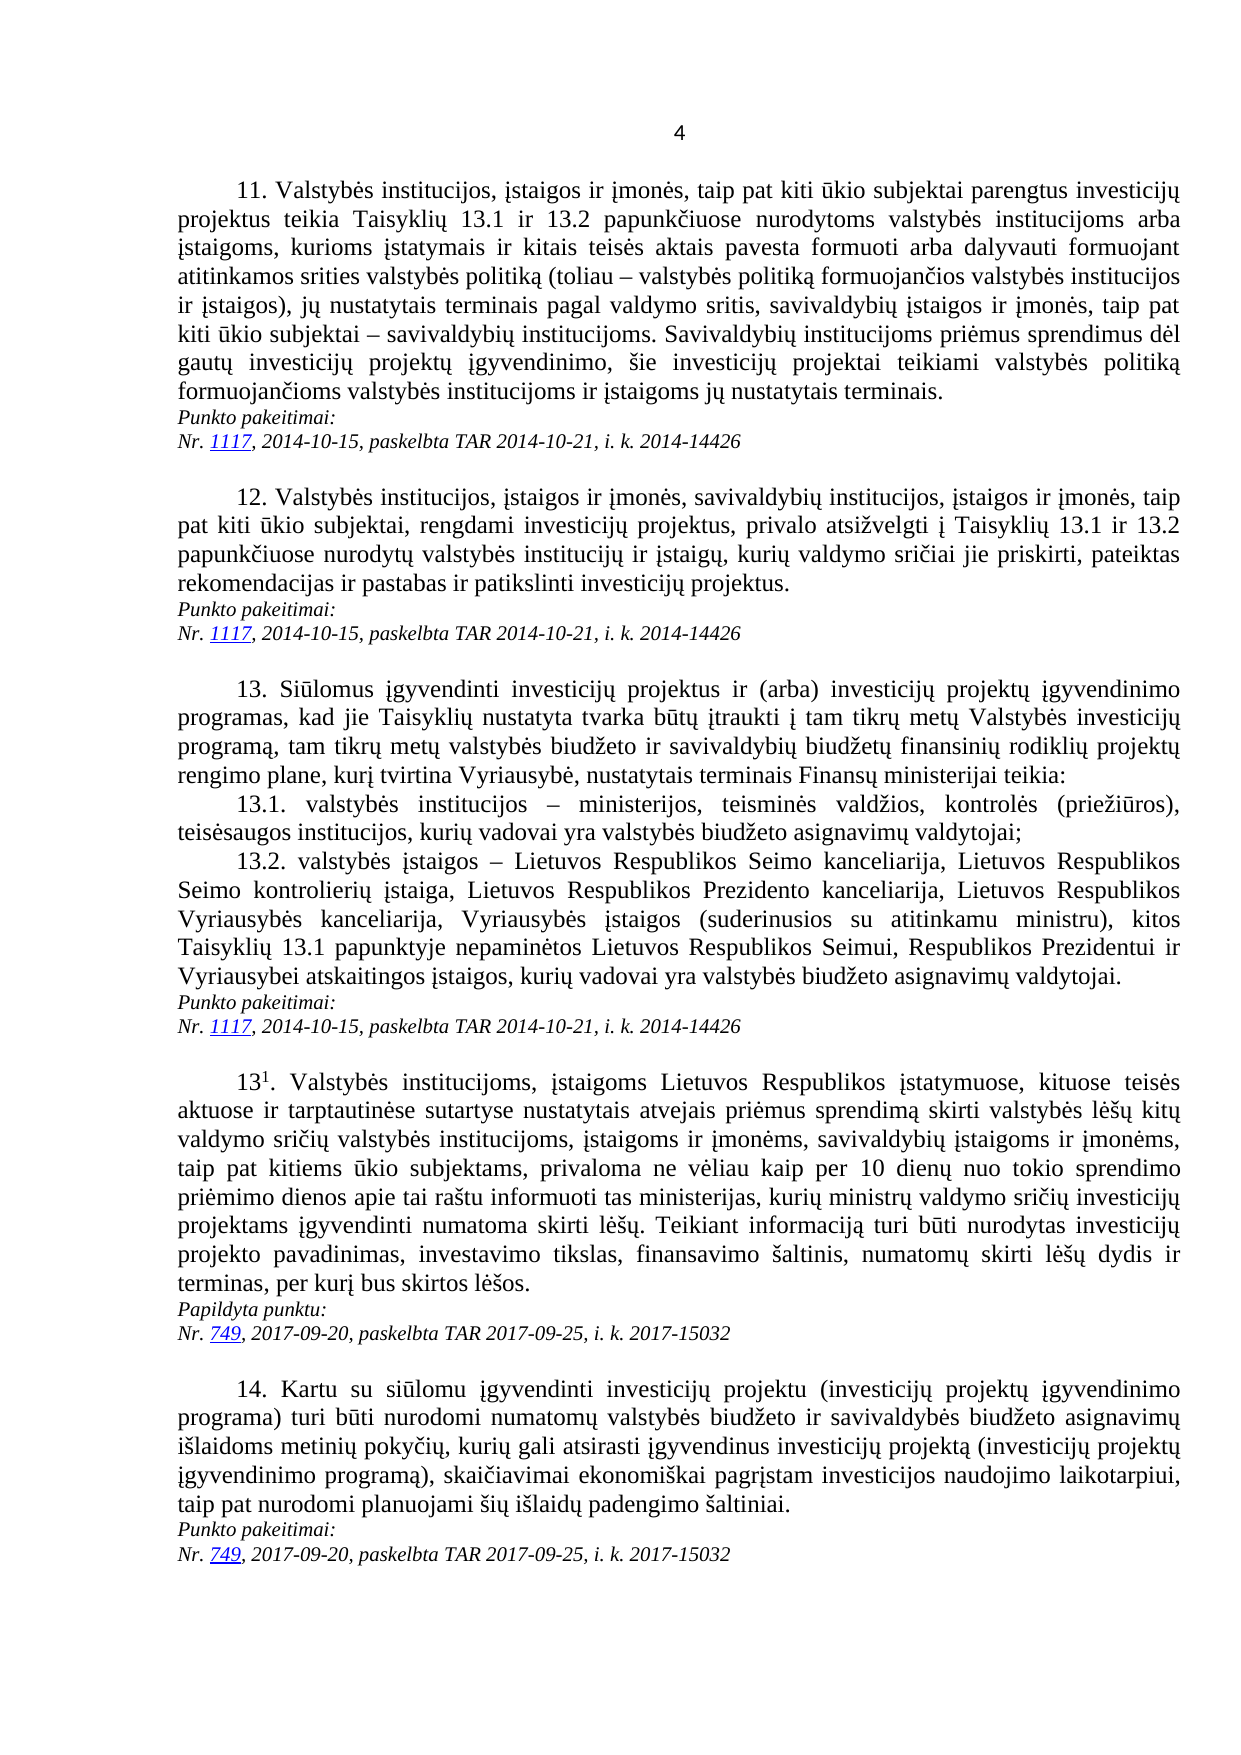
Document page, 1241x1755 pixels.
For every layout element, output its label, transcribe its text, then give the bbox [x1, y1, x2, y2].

text Punkto pakeitimai: [177, 405, 1181, 429]
text Nr. 1117, 2014-10-15, paskelbta TAR 2014-10-21, i. k. 2014-14426 [177, 1014, 1181, 1038]
text Nr. 1117, 2014-10-15, paskelbta TAR 2014-10-21, i. k. 2014-14426 [177, 429, 1181, 453]
text 13. Siūlomus įgyvendinti investicijų projektus ir (arba) investicijų projektų įgyvendinimo programas, kad jie Taisyklių nustatyta tvarka būtų įtraukti į tam tikrų metų Valstybės investicijų programą, tam tikrų metų valstybės biudžeto ir savivaldybių biudžetų finansinių rodiklių projektų rengimo plane, kurį tvirtina Vyriausybė, nustatytais terminais Finansų ministerijai teikia: [177, 674, 1181, 789]
text 12. Valstybės institucijos, įstaigos ir įmonės, savivaldybių institucijos, įstaigos ir įmonės, taip pat kiti ūkio subjektai, rengdami investicijų projektus, privalo atsižvelgti į Taisyklių 13.1 ir 13.2 papunkčiuose nurodytų valstybės institucijų ir įstaigų, kurių valdymo sričiai jie priskirti, pateiktas rekomendacijas ir pastabas ir patikslinti investicijų projektus. [177, 482, 1181, 597]
text 11. Valstybės institucijos, įstaigos ir įmonės, taip pat kiti ūkio subjektai parengtus investicijų projektus teikia Taisyklių 13.1 ir 13.2 papunkčiuose nurodytoms valstybės institucijoms arba įstaigoms, kurioms įstatymais ir kitais teisės aktais pavesta formuoti arba dalyvauti formuojant atitinkamos srities valstybės politiką (toliau – valstybės politiką formuojančios valstybės institucijos ir įstaigos), jų nustatytais terminais pagal valdymo sritis, savivaldybių įstaigos ir įmonės, taip pat kiti ūkio subjektai – savivaldybių institucijoms. Savivaldybių institucijoms priėmus sprendimus dėl gautų investicijų projektų įgyvendinimo, šie investicijų projektai teikiami valstybės politiką formuojančioms valstybės institucijoms ir įstaigoms jų nustatytais terminais. [177, 175, 1181, 405]
text Punkto pakeitimai: [177, 1517, 1181, 1541]
text 131. Valstybės institucijoms, įstaigoms Lietuvos Respublikos įstatymuose, kituose teisės aktuose ir tarptautinėse sutartyse nustatytais atvejais priėmus sprendimą skirti valstybės lėšų kitų valdymo sričių valstybės institucijoms, įstaigoms ir įmonėms, savivaldybių įstaigoms ir įmonėms, taip pat kitiems ūkio subjektams, privaloma ne vėliau kaip per 10 dienų nuo tokio sprendimo priėmimo dienos apie tai raštu informuoti tas ministerijas, kurių ministrų valdymo sričių investicijų projektams įgyvendinti numatoma skirti lėšų. Teikiant informaciją turi būti nurodytas investicijų projekto pavadinimas, investavimo tikslas, finansavimo šaltinis, numatomų skirti lėšų dydis ir terminas, per kurį bus skirtos lėšos. [177, 1067, 1181, 1297]
text Nr. 749, 2017-09-20, paskelbta TAR 2017-09-25, i. k. 2017-15032 [177, 1541, 1181, 1566]
text Nr. 1117, 2014-10-15, paskelbta TAR 2014-10-21, i. k. 2014-14426 [177, 621, 1181, 645]
text Nr. 749, 2017-09-20, paskelbta TAR 2017-09-25, i. k. 2017-15032 [177, 1321, 1181, 1345]
text 14. Kartu su siūlomu įgyvendinti investicijų projektu (investicijų projektų įgyvendinimo programa) turi būti nurodomi numatomų valstybės biudžeto ir savivaldybės biudžeto asignavimų išlaidoms metinių pokyčių, kurių gali atsirasti įgyvendinus investicijų projektą (investicijų projektų įgyvendinimo programą), skaičiavimai ekonomiškai pagrįstam investicijos naudojimo laikotarpiui, taip pat nurodomi planuojami šių išlaidų padengimo šaltiniai. [177, 1374, 1181, 1517]
text Punkto pakeitimai: [177, 597, 1181, 621]
text 13.1. valstybės institucijos – ministerijos, teisminės valdžios, kontrolės (priežiūros), teisėsaugos institucijos, kurių vadovai yra valstybės biudžeto asignavimų valdytojai; [177, 789, 1181, 846]
text Papildyta punktu: [177, 1297, 1181, 1321]
text Punkto pakeitimai: [177, 990, 1181, 1014]
text 13.2. valstybės įstaigos – Lietuvos Respublikos Seimo kanceliarija, Lietuvos Respublikos Seimo kontrolierių įstaiga, Lietuvos Respublikos Prezidento kanceliarija, Lietuvos Respublikos Vyriausybės kanceliarija, Vyriausybės įstaigos (suderinusios su atitinkamu ministru), kitos Taisyklių 13.1 papunktyje nepaminėtos Lietuvos Respublikos Seimui, Respublikos Prezidentui ir Vyriausybei atskaitingos įstaigos, kurių vadovai yra valstybės biudžeto asignavimų valdytojai. [177, 846, 1181, 990]
